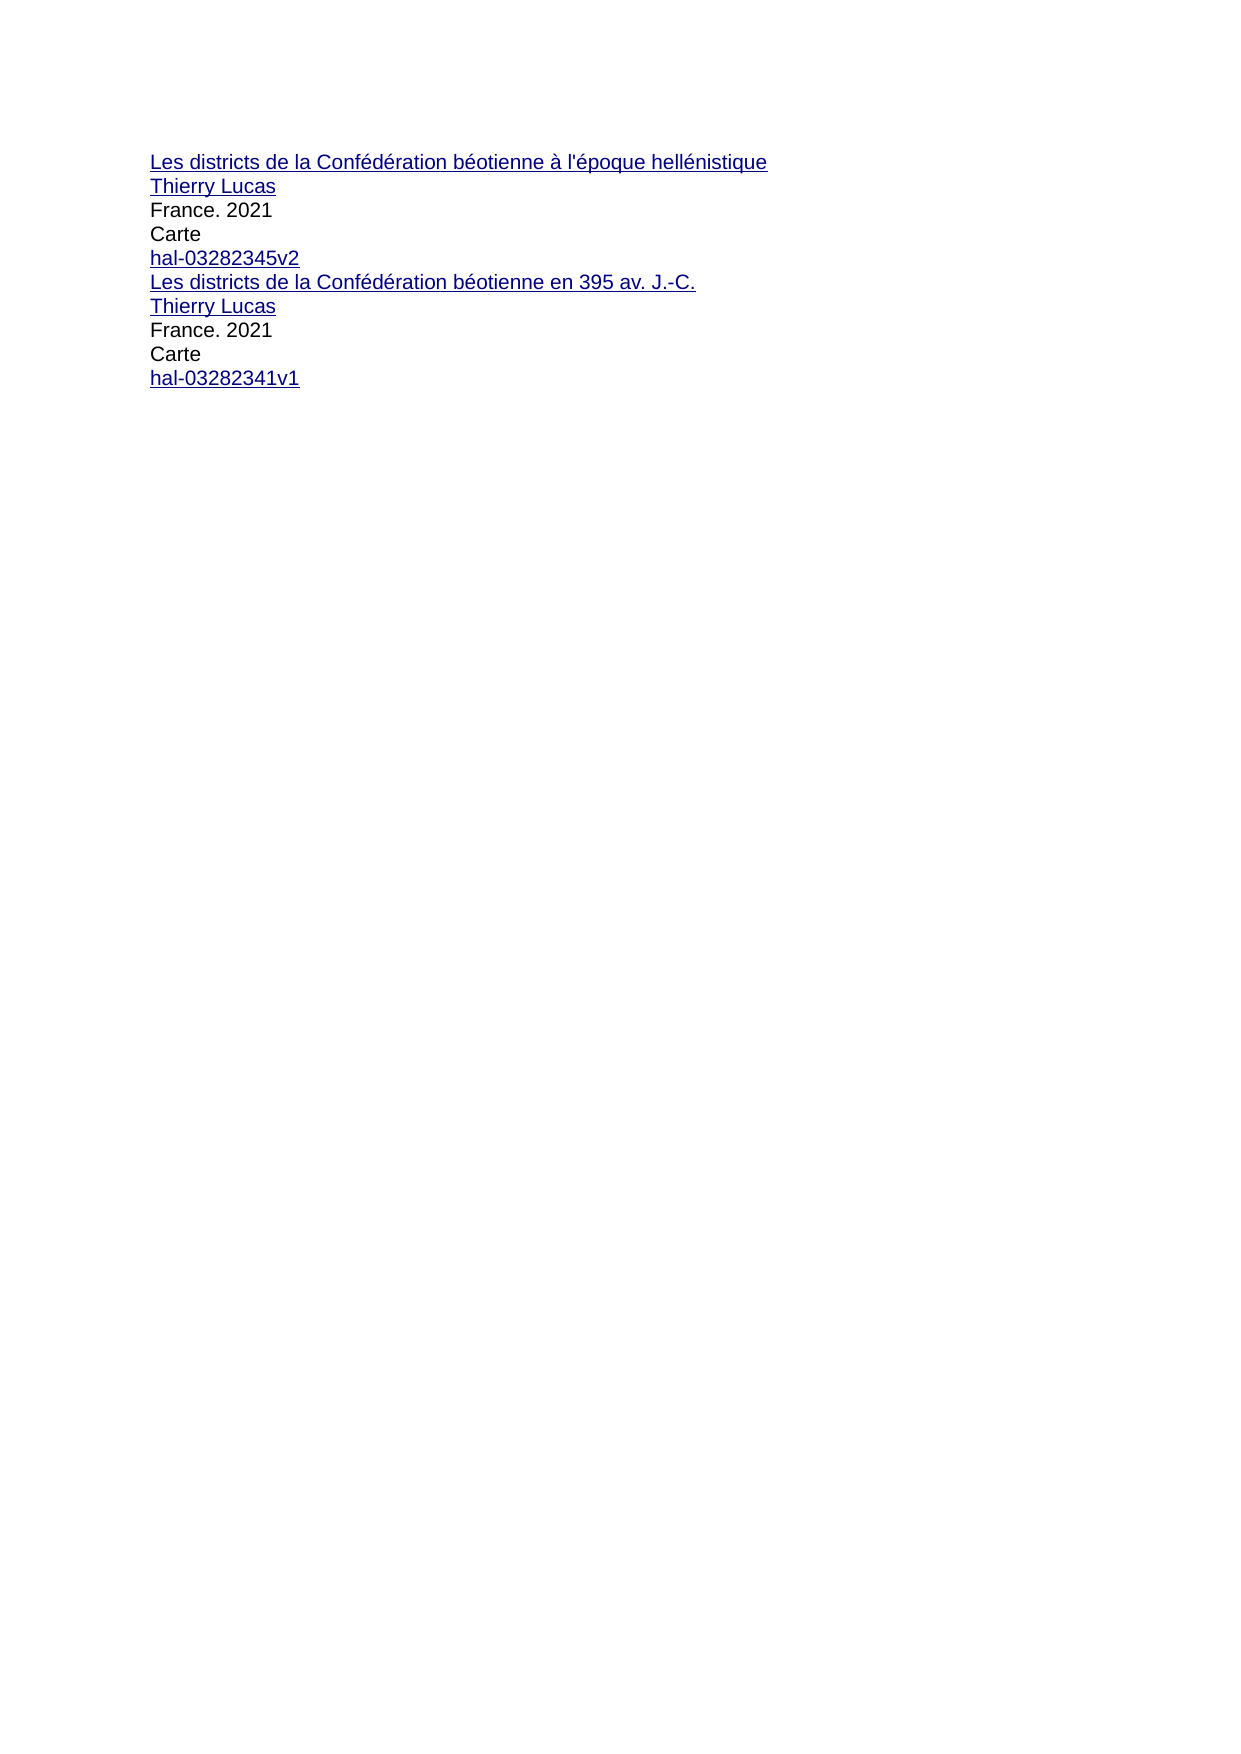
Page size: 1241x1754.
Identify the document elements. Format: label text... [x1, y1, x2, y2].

table_cell Les districts de la Confédération béotienne en 395 av. J.-C. Thierry Lucas France. 2021 Carte hal-03282341v1 [150, 270, 1090, 389]
table_cell Les districts de la Confédération béotienne à l'époque hellénistique Thierry Lucas France. 2021 Carte hal-03282345v2 [150, 150, 1090, 270]
